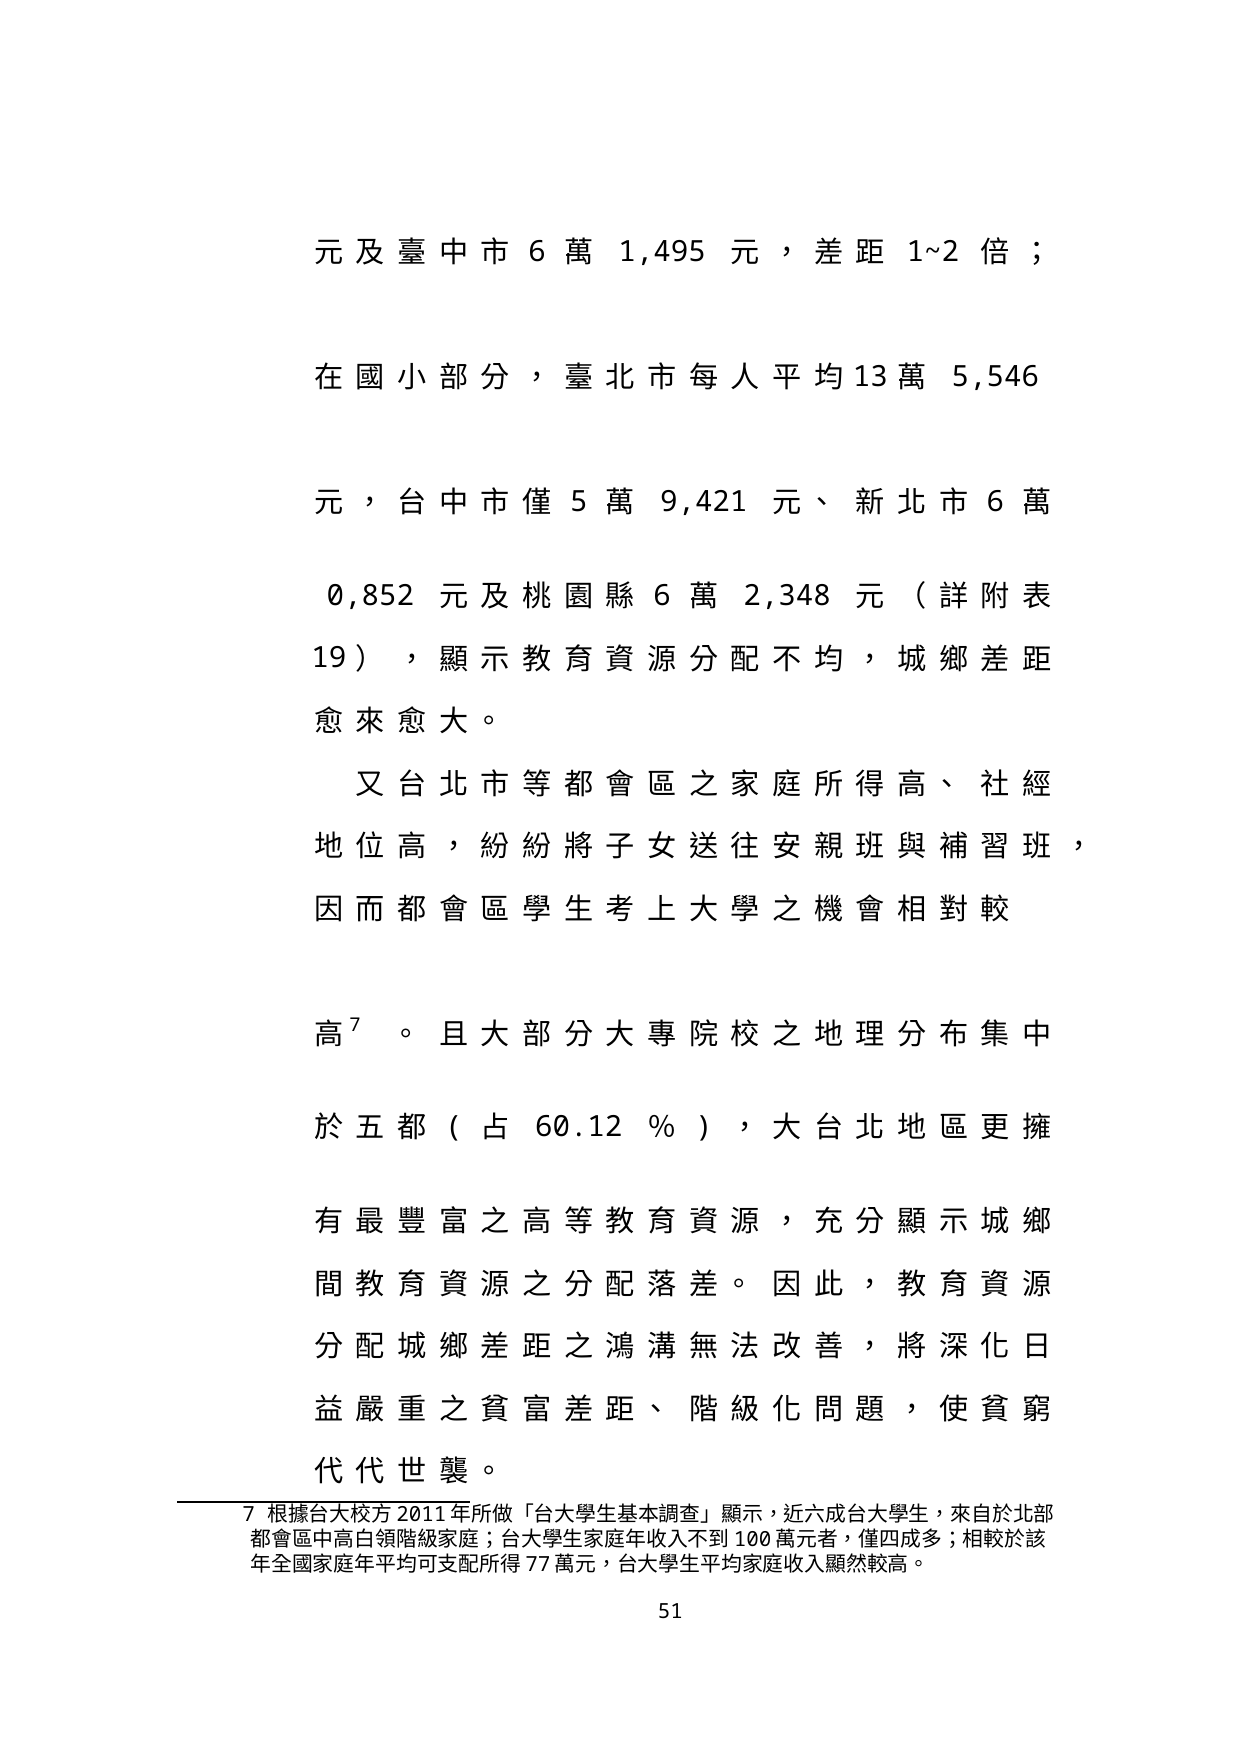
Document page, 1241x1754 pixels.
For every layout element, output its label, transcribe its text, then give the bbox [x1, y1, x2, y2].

text 又台北市等都會區之家庭所得高、社經地位高，紛紛將子女送往安親班與補習班，因而都會區學生考上大學之機會相對較高。且大部分大專院校之地理分布集中於五都(占60.12％)，大台北地區更擁有最豐富之高等教育資源，充分顯示城鄉間教育資源之分配落差。因此，教育資源分配城鄉差距之鴻溝無法改善，將深化日益嚴重之貧富差距、階級化問題，使貧窮代代世襲。 [271, 740, 1058, 1490]
text 根據台大校方2011年所做「台大學生基本調查」顯示，近六成台大學生，來自於北部都會區中高白領階級家庭；台大學生家庭年收入不到100萬元者，僅四成多；相較於該年全國家庭年平均可支配所得77萬元，台大學生平均家庭收入顯然較高。 [242, 1502, 1063, 1577]
text 教育資源分配之公平性，攸關學校教育品質之均衡發展，而教育需長期投入資源，其成效不同於發放津貼或造橋鋪路可立竿見影，地方首長易因選票或政績考量，而將多數經費分配於社會福利或工程建設，而排擠教育經費。依據90至99學年度國民中小學學生享有政府教育資源顯示，10年來各縣市國民中小學享受教育資源最多之前6個縣市為連江縣、金門縣、臺東縣、澎湖縣、臺北市及花蓮縣；除離島及台東縣外，臺北市居首位，雲林縣及台中市則在國小及國中敬陪末座。在國中部分，臺北市每人平均教育經費11萬3,392元，雲林縣僅4萬6,718元、嘉義市5萬8,699元及臺中市6萬1,495元，差距1~2倍；在國小部分，臺北市每人平均13萬5,546元，台中市僅5萬9,421元、新北市6萬0,852元及桃園縣6萬2,348元（詳附表19），顯示教育資源分配不均，城鄉差距愈來愈大。 [271, 177, 1058, 740]
